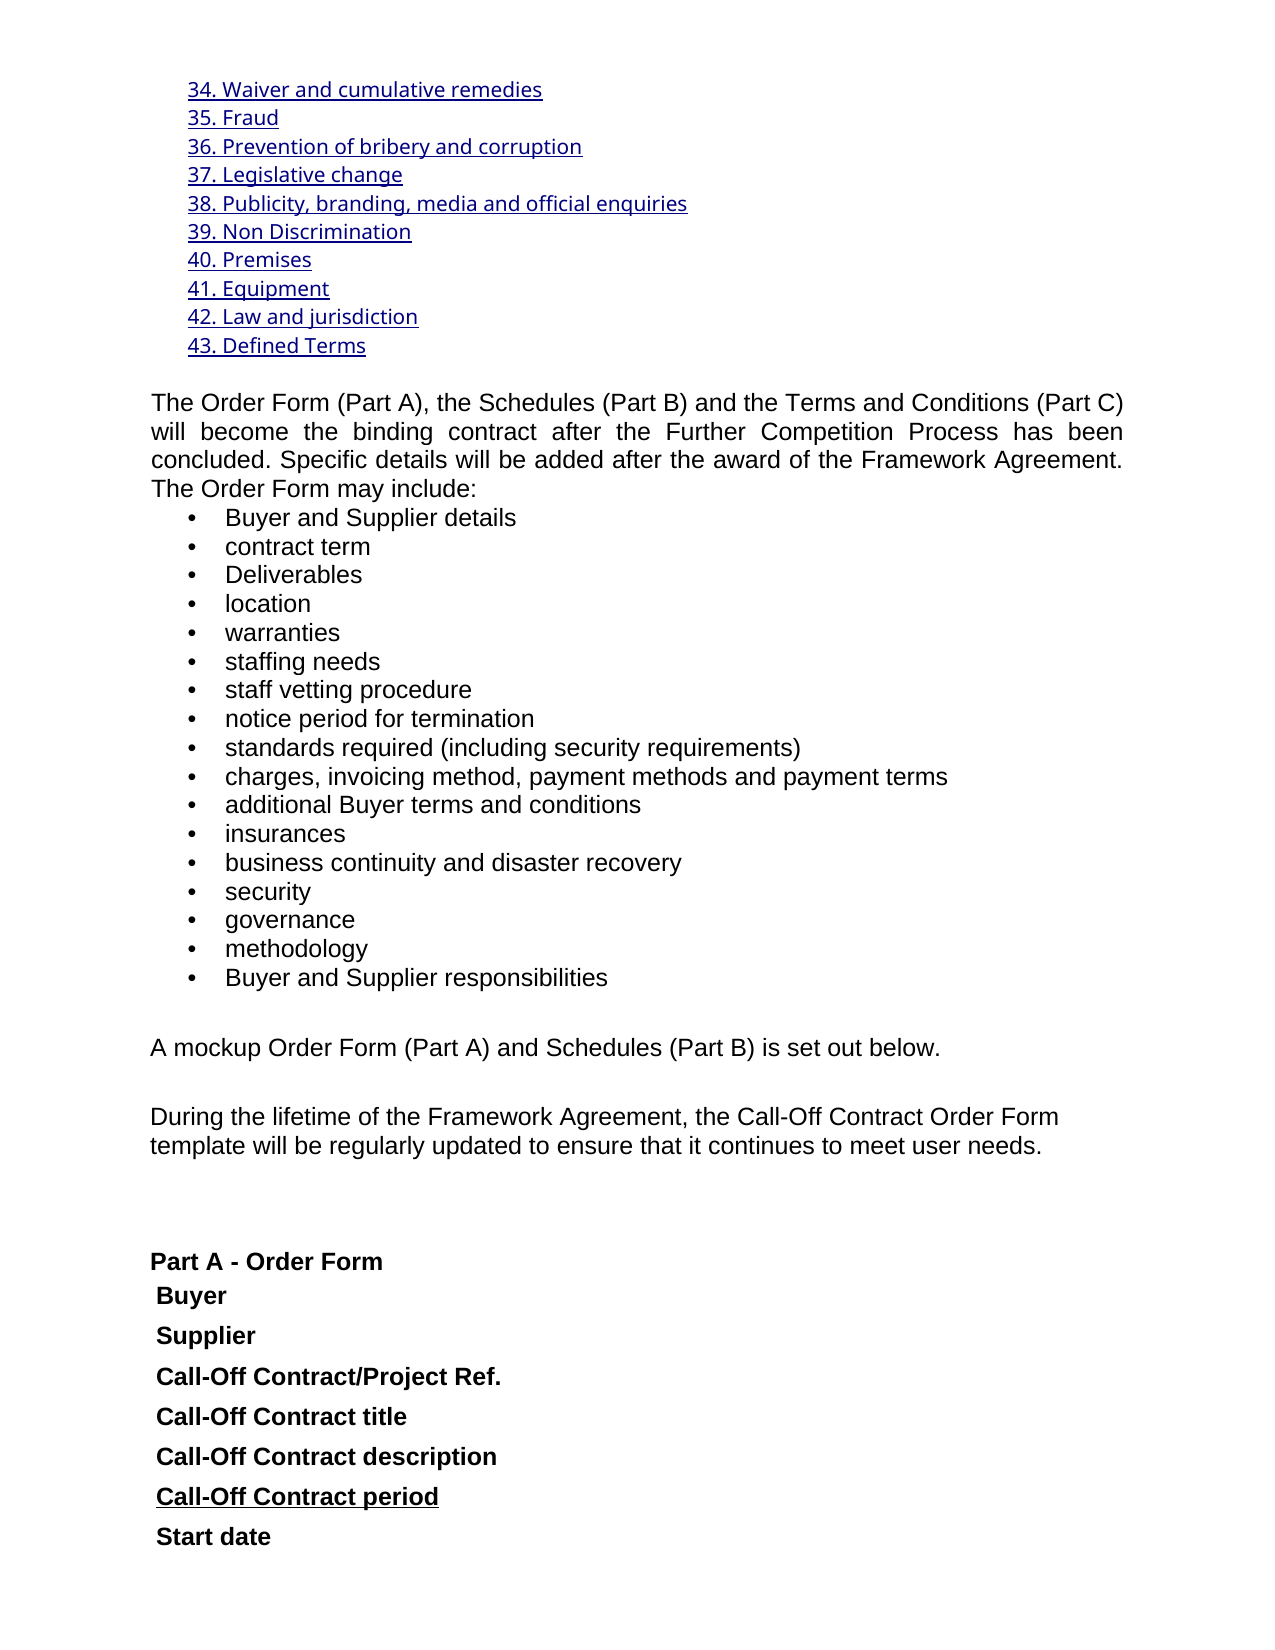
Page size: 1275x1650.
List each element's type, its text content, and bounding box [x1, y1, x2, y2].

text The Order Form (Part A), the Schedules (Part B) and the Terms and Conditions (Part C) will become the binding contract after the Further Competition Process has been concluded. Specific details will be added after the award of the Framework Agreement. The Order Form may include: [151, 388, 1125, 503]
table_header [638, 1275, 1125, 1316]
text During the lifetime of the Framework Agreement, the Call-Off Contract Order Form template will be regularly updated to ensure that it continues to meet user needs. [150, 1102, 1125, 1160]
list methodology [187, 934, 1125, 963]
list Buyer and Supplier details [187, 503, 1125, 532]
table_cell [638, 1517, 1125, 1557]
list governance [187, 905, 1125, 934]
table_header Buyer [150, 1275, 637, 1316]
list staffing needs [187, 647, 1125, 675]
text 37. Legislative change [187, 160, 1125, 189]
list warranties [187, 618, 1125, 647]
table_cell [638, 1316, 1125, 1356]
list staff vetting procedure [187, 675, 1125, 704]
list standards required (including security requirements) [187, 733, 1125, 762]
list contract term [187, 532, 1125, 560]
text 39. Non Discrimination [187, 217, 1125, 246]
list insurances [187, 819, 1125, 848]
list Deliverables [187, 560, 1125, 589]
text 38. Publicity, branding, media and official enquiries [187, 189, 1125, 217]
table_cell Call-Off Contract/Project Ref. [150, 1356, 637, 1396]
list notice period for termination [187, 704, 1125, 733]
text A mockup Order Form (Part A) and Schedules (Part B) is set out below. [150, 1032, 1125, 1061]
text 36. Prevention of bribery and corruption [187, 132, 1125, 160]
list additional Buyer terms and conditions [187, 790, 1125, 819]
table_cell [638, 1436, 1125, 1476]
list security [187, 877, 1125, 905]
list charges, invoicing method, payment methods and payment terms [187, 762, 1125, 790]
list business continuity and disaster recovery [187, 848, 1125, 877]
text 35. Fraud [187, 103, 1125, 132]
text Part A - Order Form [150, 1247, 1125, 1275]
text 42. Law and jurisdiction [187, 302, 1125, 331]
list Buyer and Supplier responsibilities [187, 963, 1125, 992]
table_cell Call-Off Contract period [150, 1476, 637, 1517]
text 34. Waiver and cumulative remedies [187, 75, 1125, 103]
text 41. Equipment [187, 274, 1125, 302]
table_cell Supplier [150, 1316, 637, 1356]
table_cell [638, 1476, 1125, 1517]
table_cell Call-Off Contract title [150, 1396, 637, 1436]
list location [187, 589, 1125, 618]
text 40. Premises [187, 246, 1125, 274]
table_cell [638, 1396, 1125, 1436]
table_cell Call-Off Contract description [150, 1436, 637, 1476]
text 43. Defined Terms [187, 331, 1125, 359]
table_cell [638, 1356, 1125, 1396]
table_cell Start date [150, 1517, 637, 1557]
